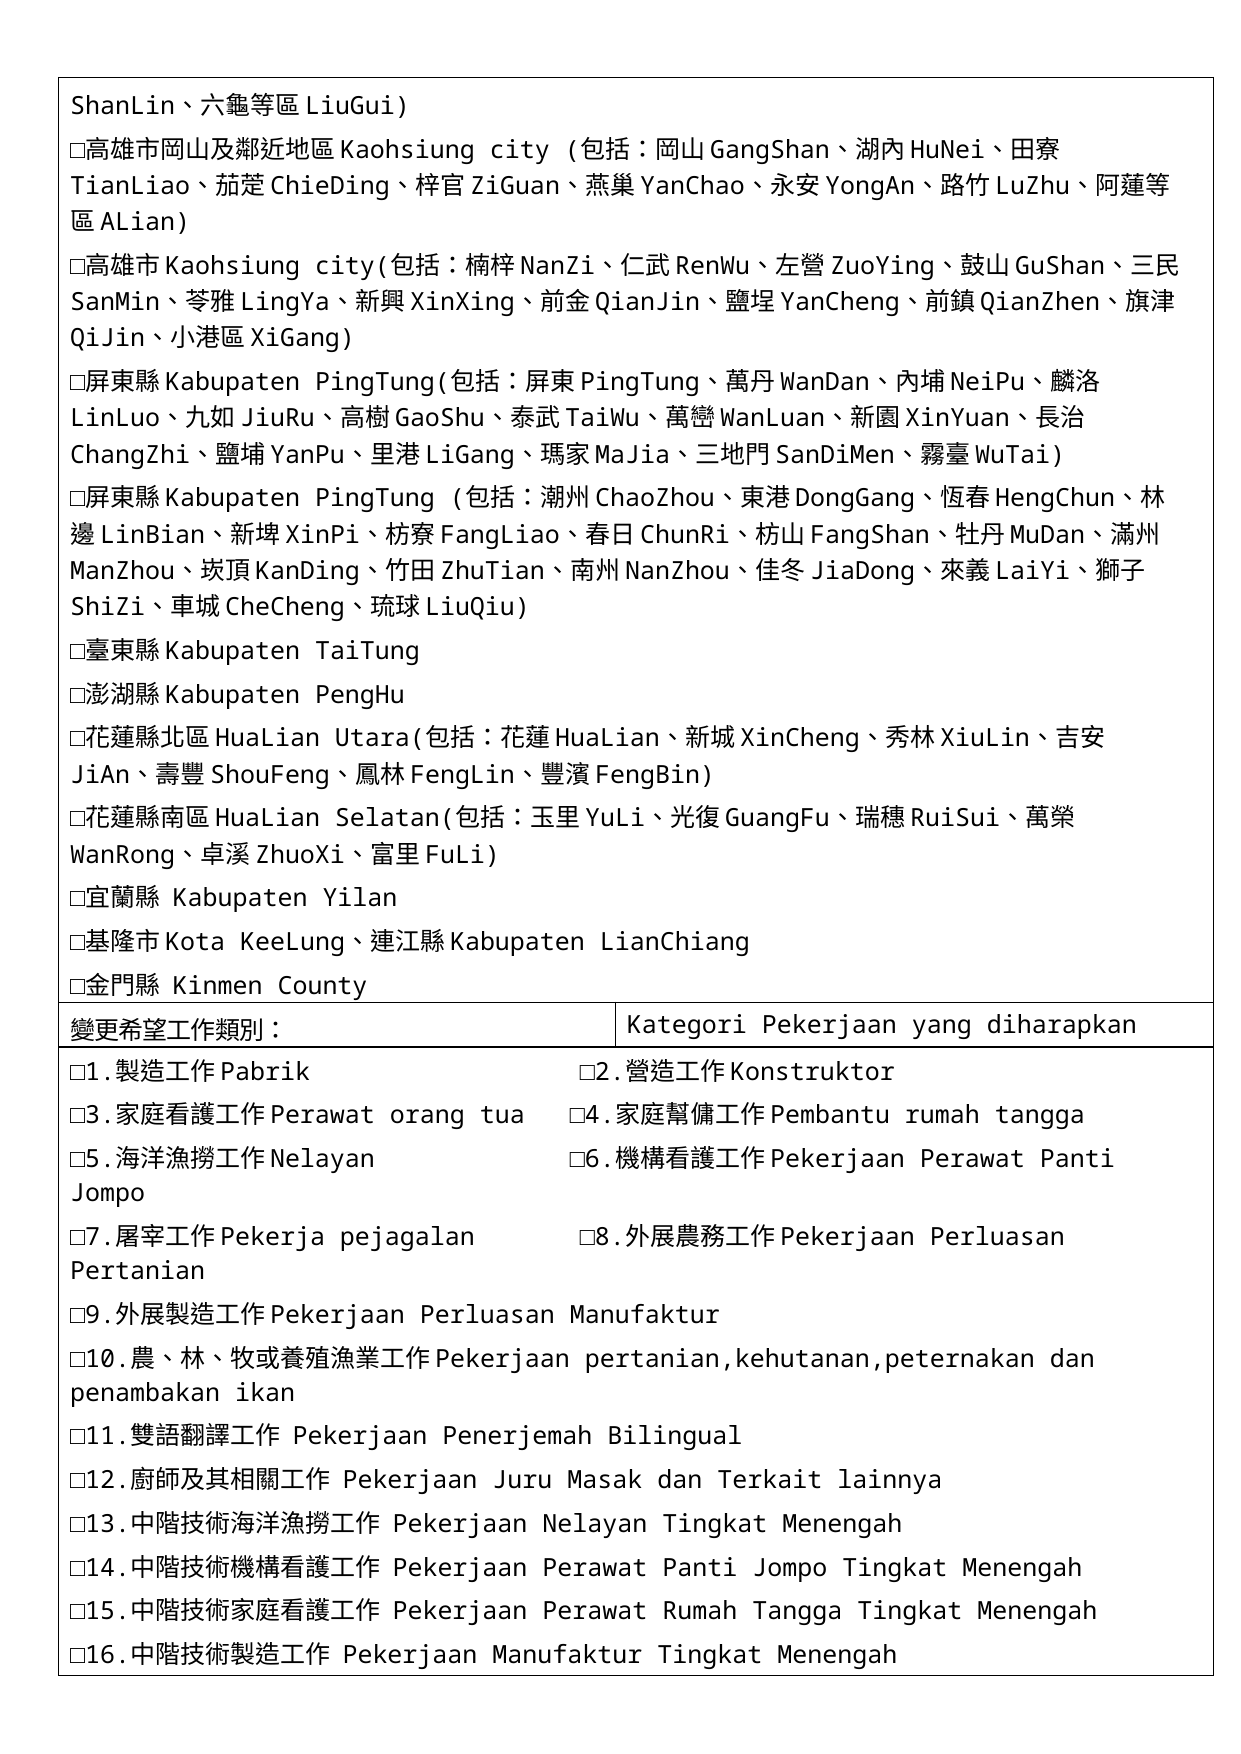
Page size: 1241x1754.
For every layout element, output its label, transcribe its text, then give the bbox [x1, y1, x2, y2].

table_cell □1.製造工作Pabrik □2.營造工作Konstruktor □3.家庭看護工作Perawat orang tua □4.家庭幫傭工作Pembantu rumah tangga □5.海洋漁撈工作Nelayan □6.機構看護工作Pekerjaan Perawat Panti Jompo □7.屠宰工作Pekerja pejagalan □8.外展農務工作Pekerjaan Perluasan Pertanian □9.外展製造工作Pekerjaan Perluasan Manufaktur □10.農、林、牧或養殖漁業工作Pekerjaan pertanian,kehutanan,peternakan dan penambakan ikan □11.雙語翻譯工作 Pekerjaan Penerjemah Bilingual □12.廚師及其相關工作 Pekerjaan Juru Masak dan Terkait lainnya □13.中階技術海洋漁撈工作 Pekerjaan Nelayan Tingkat Menengah □14.中階技術機構看護工作 Pekerjaan Perawat Panti Jompo Tingkat Menengah □15.中階技術家庭看護工作 Pekerjaan Perawat Rumah Tangga Tingkat Menengah □16.中階技術製造工作 Pekerjaan Manufaktur Tingkat Menengah [59, 1048, 1213, 1674]
table_cell ShanLin、六龜等區LiuGui) □高雄市岡山及鄰近地區Kaohsiung city (包括：岡山GangShan、湖內HuNei、田寮TianLiao、茄萣ChieDing、梓官ZiGuan、燕巢YanChao、永安YongAn、路竹LuZhu、阿蓮等區ALian) □高雄市Kaohsiung city(包括：楠梓NanZi、仁武RenWu、左營ZuoYing、鼓山GuShan、三民SanMin、苓雅LingYa、新興XinXing、前金QianJin、鹽埕YanCheng、前鎮QianZhen、旗津QiJin、小港區XiGang) □屏東縣Kabupaten PingTung(包括：屏東PingTung、萬丹WanDan、內埔NeiPu、麟洛LinLuo、九如JiuRu、高樹GaoShu、泰武TaiWu、萬巒WanLuan、新園XinYuan、長治ChangZhi、鹽埔YanPu、里港LiGang、瑪家MaJia、三地門SanDiMen、霧臺WuTai) □屏東縣Kabupaten PingTung (包括：潮州ChaoZhou、東港DongGang、恆春HengChun、林邊LinBian、新埤XinPi、枋寮FangLiao、春日ChunRi、枋山FangShan、牡丹MuDan、滿州ManZhou、崁頂KanDing、竹田ZhuTian、南州NanZhou、佳冬JiaDong、來義LaiYi、獅子ShiZi、車城CheCheng、琉球LiuQiu) □臺東縣Kabupaten TaiTung □澎湖縣Kabupaten PengHu □花蓮縣北區HuaLian Utara(包括：花蓮HuaLian、新城XinCheng、秀林XiuLin、吉安JiAn、壽豐ShouFeng、鳳林FengLin、豐濱FengBin) □花蓮縣南區HuaLian Selatan(包括：玉里YuLi、光復GuangFu、瑞穗RuiSui、萬榮WanRong、卓溪ZhuoXi、富里FuLi) □宜蘭縣 Kabupaten Yilan □基隆市Kota KeeLung、連江縣Kabupaten LianChiang □金門縣 Kinmen County [59, 78, 1213, 1002]
table_cell Kategori Pekerjaan yang diharapkan [616, 1003, 1213, 1046]
table_cell 變更希望工作類別： [59, 1003, 615, 1046]
